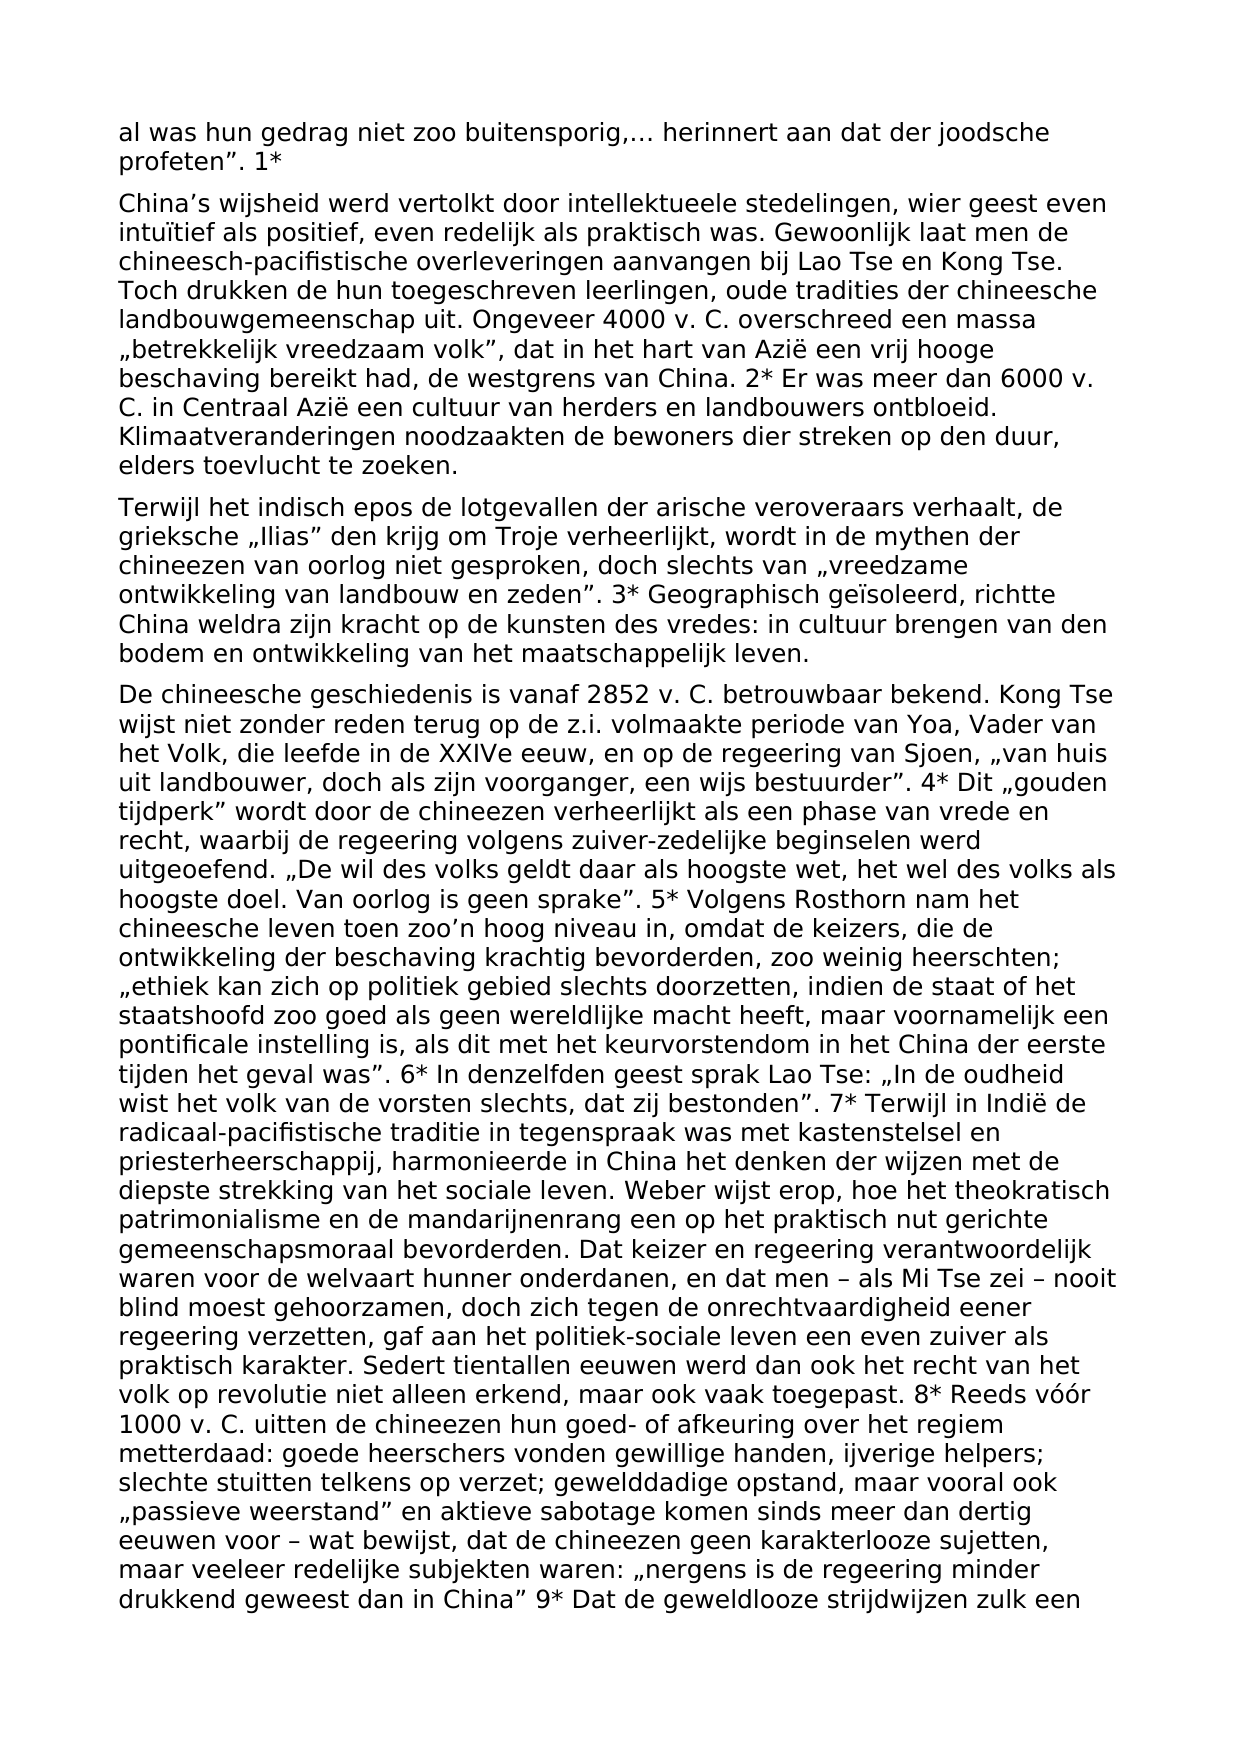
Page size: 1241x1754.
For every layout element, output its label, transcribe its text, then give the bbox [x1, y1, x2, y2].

text al was hun gedrag niet zoo buitensporig,… herinnert aan dat der joodsche profeten”. 1* [118, 118, 1122, 176]
text China’s wijsheid werd vertolkt door intellektueele stedelingen, wier geest even intuïtief als positief, even redelijk als praktisch was. Gewoonlijk laat men de chineesch-pacifistische overleveringen aanvangen bij Lao Tse en Kong Tse. Toch drukken de hun toegeschreven leerlingen, oude tradities der chineesche landbouwgemeenschap uit. Ongeveer 4000 v. C. overschreed een massa „betrekkelijk vreedzaam volk”, dat in het hart van Azië een vrij hooge beschaving bereikt had, de westgrens van China. 2* Er was meer dan 6000 v. C. in Centraal Azië een cultuur van herders en landbouwers ontbloeid. Klimaatveranderingen noodzaakten de bewoners dier streken op den duur, elders toevlucht te zoeken. [118, 189, 1122, 481]
text De chineesche geschiedenis is vanaf 2852 v. C. betrouwbaar bekend. Kong Tse wijst niet zonder reden terug op de z.i. volmaakte periode van Yoa, Vader van het Volk, die leefde in de XXIVe eeuw, en op de regeering van Sjoen, „van huis uit landbouwer, doch als zijn voorganger, een wijs bestuurder”. 4* Dit „gouden tijdperk” wordt door de chineezen verheerlijkt als een phase van vrede en recht, waarbij de regeering volgens zuiver-zedelijke beginselen werd uitgeoefend. „De wil des volks geldt daar als hoogste wet, het wel des volks als hoogste doel. Van oorlog is geen sprake”. 5* Volgens Rosthorn nam het chineesche leven toen zoo’n hoog niveau in, omdat de keizers, die de ontwikkeling der beschaving krachtig bevorderden, zoo weinig heerschten; „ethiek kan zich op politiek gebied slechts doorzetten, indien de staat of het staatshoofd zoo goed als geen wereldlijke macht heeft, maar voornamelijk een pontificale instelling is, als dit met het keurvorstendom in het China der eerste tijden het geval was”. 6* In denzelfden geest sprak Lao Tse: „In de oudheid wist het volk van de vorsten slechts, dat zij bestonden”. 7* Terwijl in Indië de radicaal-pacifistische traditie in tegenspraak was met kastenstelsel en priesterheerschappij, harmonieerde in China het denken der wijzen met de diepste strekking van het sociale leven. Weber wijst erop, hoe het theokratisch patrimonialisme en de mandarijnenrang een op het praktisch nut gerichte gemeenschapsmoraal bevorderden. Dat keizer en regeering verantwoordelijk waren voor de welvaart hunner onderdanen, en dat men – als Mi Tse zei – nooit blind moest gehoorzamen, doch zich tegen de onrechtvaardigheid eener regeering verzetten, gaf aan het politiek-sociale leven een even zuiver als praktisch karakter. Sedert tientallen eeuwen werd dan ook het recht van het volk op revolutie niet alleen erkend, maar ook vaak toegepast. 8* Reeds vóór 1000 v. C. uitten de chineezen hun goed- of afkeuring over het regiem metterdaad: goede heerschers vonden gewillige handen, ijverige helpers; slechte stuitten telkens op verzet; gewelddadige opstand, maar vooral ook „passieve weerstand” en aktieve sabotage komen sinds meer dan dertig eeuwen voor – wat bewijst, dat de chineezen geen karakterlooze sujetten, maar veeleer redelijke subjekten waren: „nergens is de regeering minder drukkend geweest dan in China” 9* Dat de geweldlooze strijdwijzen zulk een [118, 681, 1122, 1614]
text Terwijl het indisch epos de lotgevallen der arische veroveraars verhaalt, de grieksche „Ilias” den krijg om Troje verheerlijkt, wordt in de mythen der chineezen van oorlog niet gesproken, doch slechts van „vreedzame ontwikkeling van landbouw en zeden”. 3* Geographisch geïsoleerd, richtte China weldra zijn kracht op de kunsten des vredes: in cultuur brengen van den bodem en ontwikkeling van het maatschappelijk leven. [118, 493, 1122, 668]
